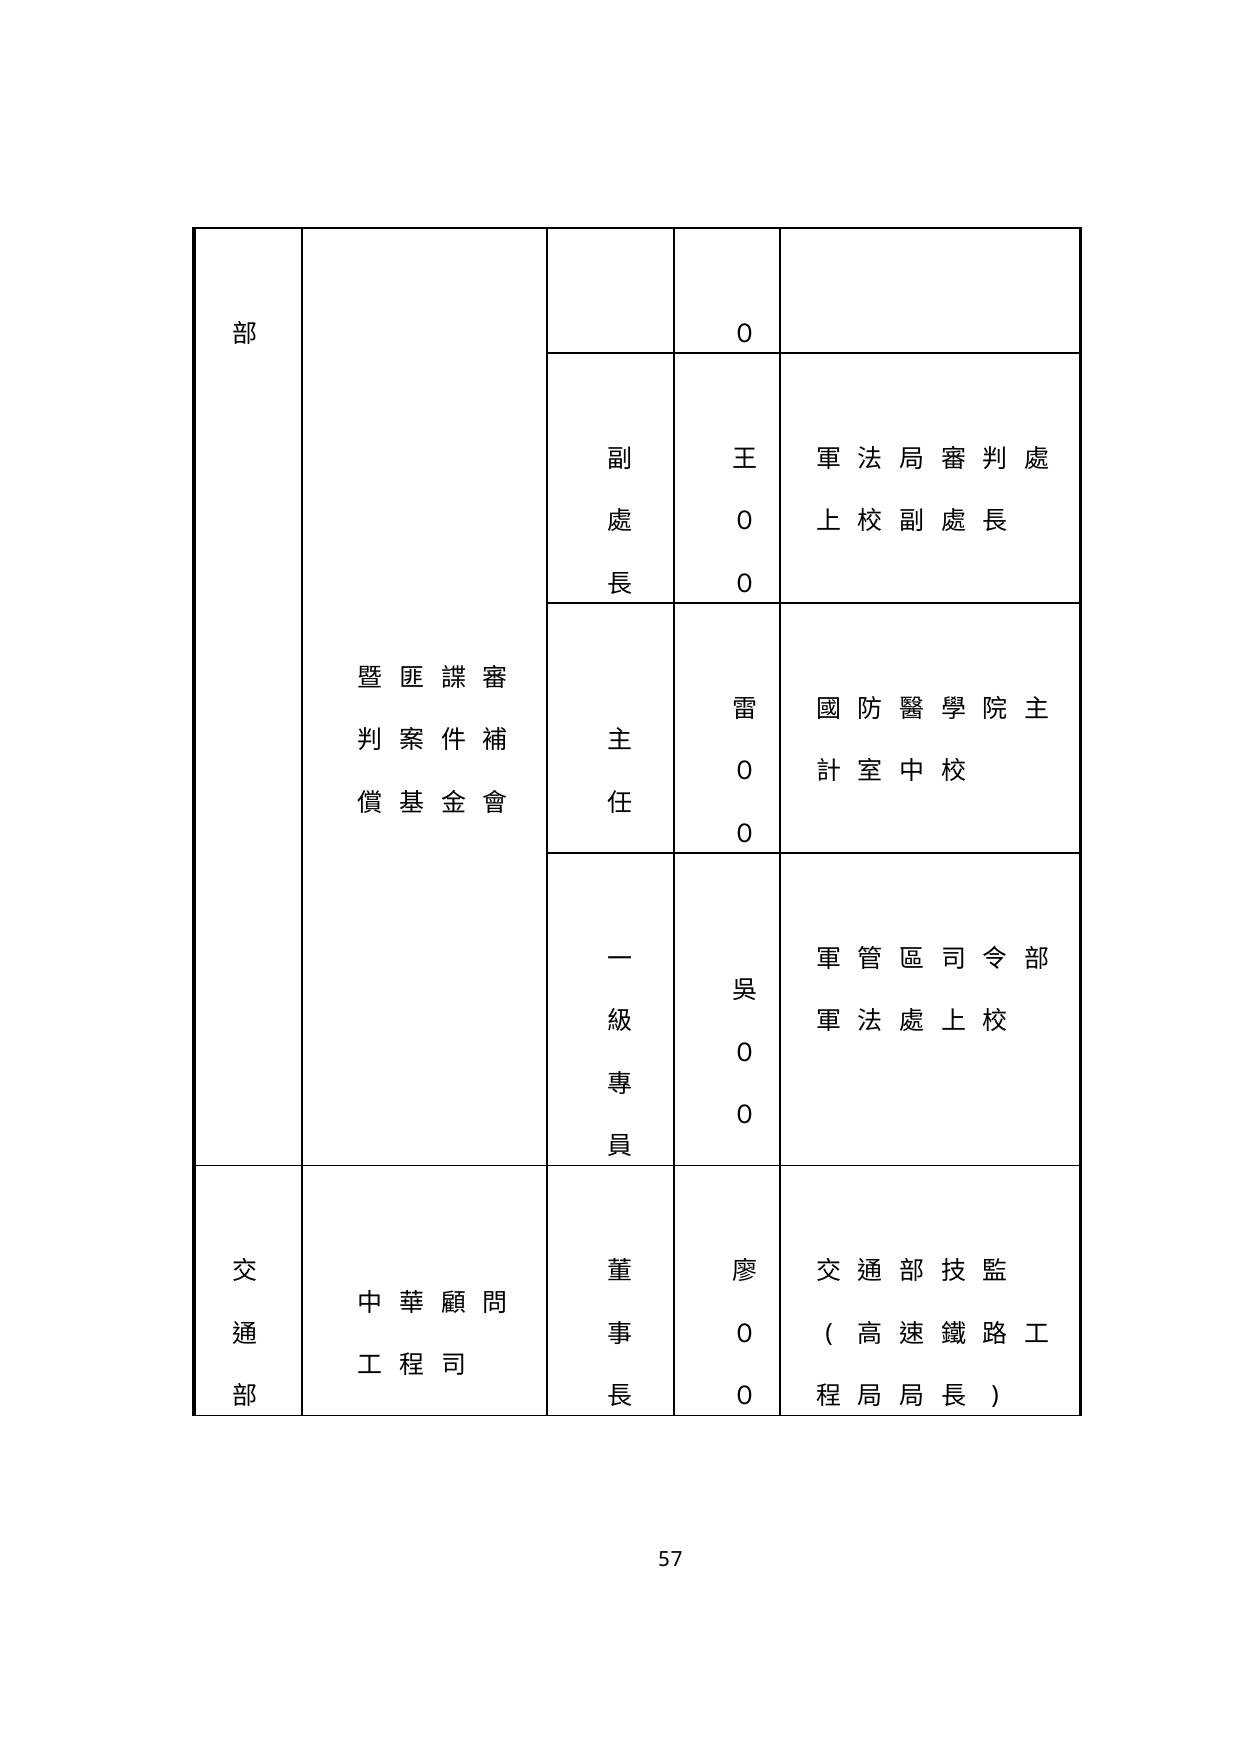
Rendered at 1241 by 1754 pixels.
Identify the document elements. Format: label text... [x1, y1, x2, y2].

table_cell 廖００ [675, 1166, 779, 1415]
table_cell 國防醫學院主計室中校 [781, 604, 1079, 852]
table_cell 主任 [548, 604, 673, 852]
table_cell 吳００ [675, 854, 779, 1165]
table_cell 軍管區司令部軍法處上校 [781, 854, 1079, 1165]
table_cell 交通部 [196, 1166, 301, 1415]
table_cell 副處長 [548, 354, 673, 602]
table_cell ０ [675, 229, 779, 352]
table_cell 董事長 [548, 1166, 673, 1415]
table_cell 雷００ [675, 604, 779, 852]
table_cell 軍法局審判處上校副處長 [781, 354, 1079, 602]
table_cell 部 [196, 229, 301, 1165]
table_cell 暨匪諜審判案件補償基金會 [303, 229, 546, 1165]
table_cell [548, 229, 673, 352]
table_cell 一級專員 [548, 854, 673, 1165]
table_cell [781, 229, 1079, 352]
table_cell 中華顧問工程司 [303, 1166, 546, 1415]
table_cell 交通部技監(高速鐵路工程局局長) [781, 1166, 1079, 1415]
table_cell 王００ [675, 354, 779, 602]
